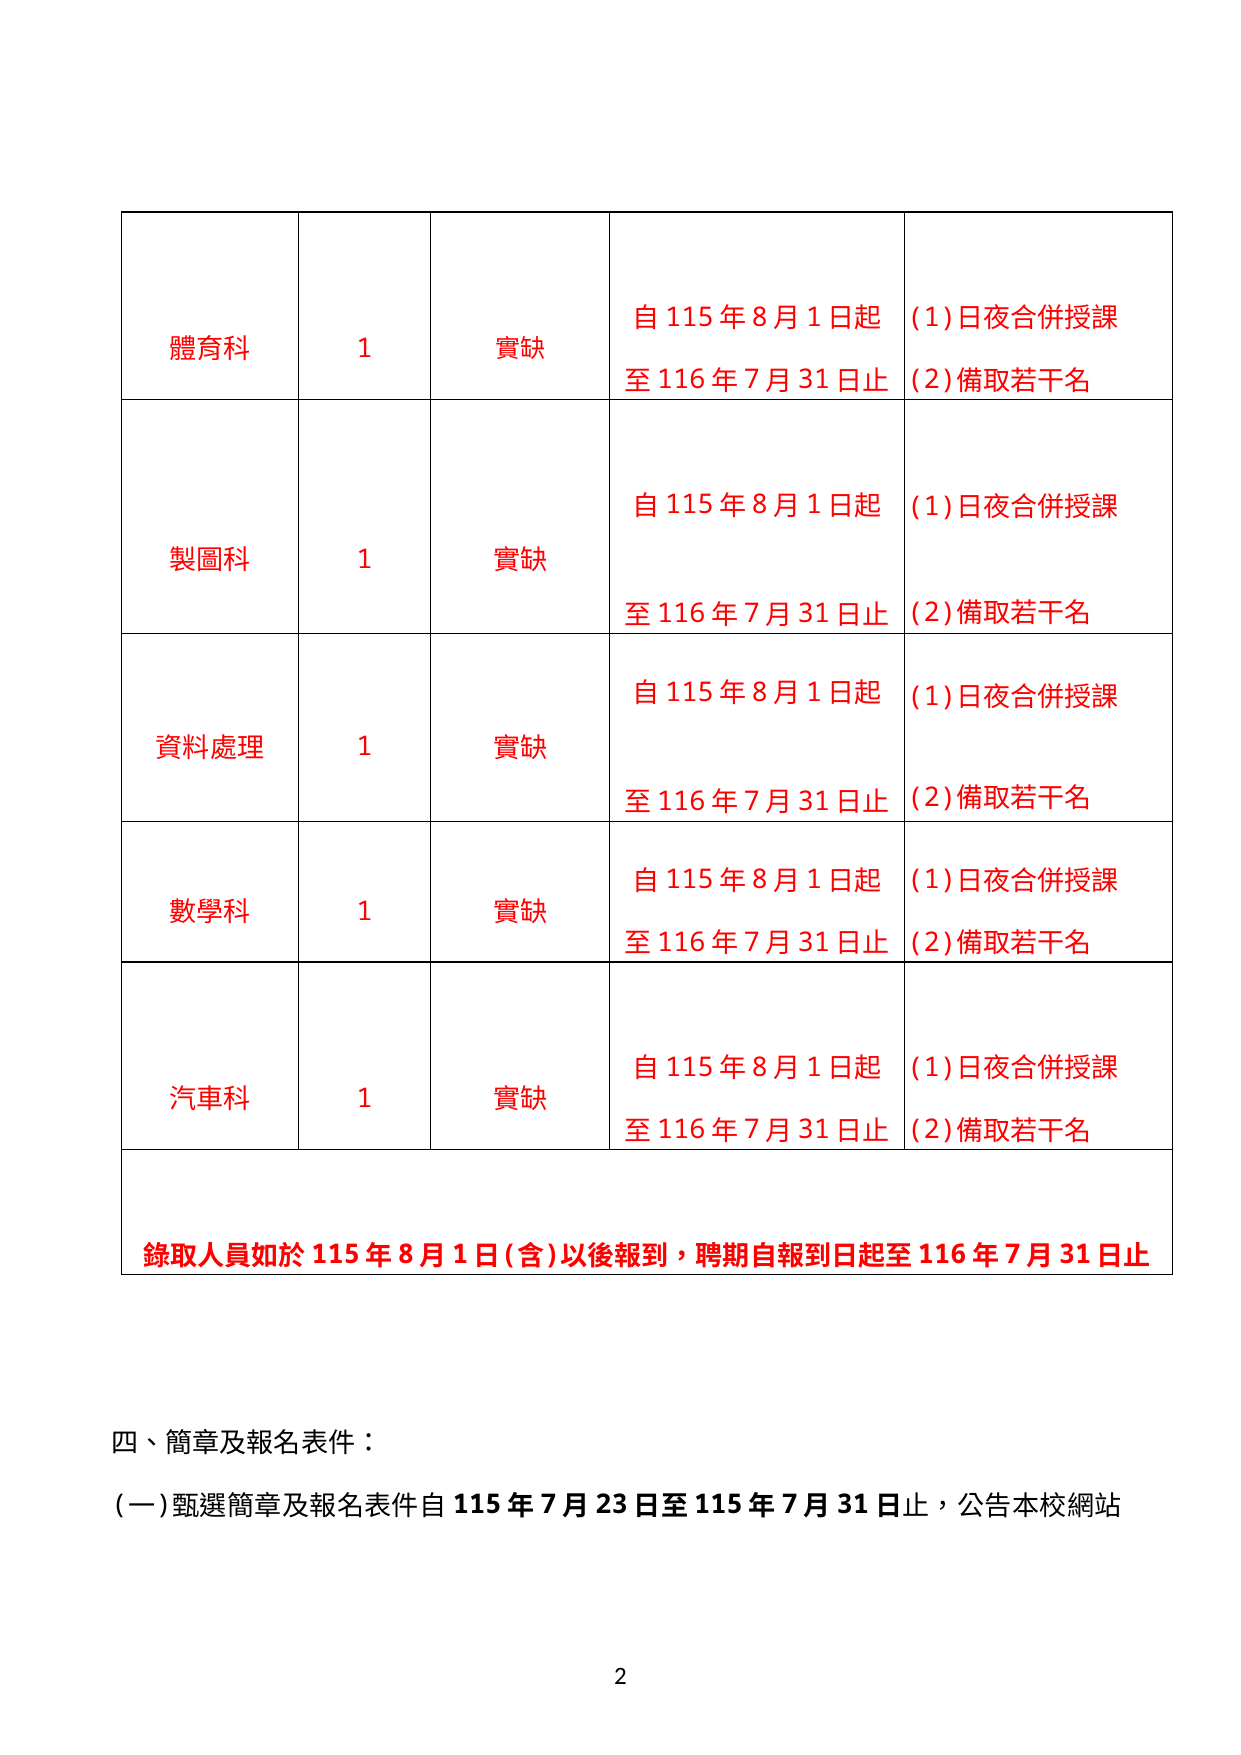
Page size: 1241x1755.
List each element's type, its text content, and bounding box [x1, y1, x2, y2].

table_cell (1)日夜合併授課 (2)備取若干名 [905, 634, 1172, 821]
table_cell (1)日夜合併授課 (2)備取若干名 [905, 963, 1172, 1149]
table_cell 汽車科 [122, 963, 298, 1149]
table_cell 實缺 [431, 963, 609, 1149]
table_cell (1)日夜合併授課 (2)備取若干名 [905, 822, 1172, 961]
table_cell 實缺 [431, 634, 609, 821]
table_cell 1 [299, 400, 430, 633]
table_cell 自115年8月1日起 至116年7月31日止 [610, 634, 904, 821]
table_cell 實缺 [431, 822, 609, 961]
text (一)甄選簡章及報名表件自115年7月23日至115年7月31日止，公告本校網站(https://slvs.tc.edu.tw/)、臺中市政府教育局（http://www.tc.edu.tw/ ）及教育部全國高級中等以下學校教師選聘網（http://tsn.moe.edu.tw ）請自行下載使用。 [111, 1461, 1122, 1524]
table_cell 自115年8月1日起 至116年7月31日止 [610, 822, 904, 961]
table_cell 自115年8月1日起 至116年7月31日止 [610, 213, 904, 399]
table_cell (1)日夜合併授課 (2)備取若干名 [905, 213, 1172, 399]
text 四、簡章及報名表件： [111, 1399, 1122, 1461]
table_cell (1)日夜合併授課 (2)備取若干名 [905, 400, 1172, 633]
table_cell 製圖科 [122, 400, 298, 633]
table_cell 1 [299, 963, 430, 1149]
table_cell 1 [299, 213, 430, 399]
table_cell 1 [299, 822, 430, 961]
table_cell 體育科 [122, 213, 298, 399]
table_cell 自115年8月1日起 至116年7月31日止 [610, 400, 904, 633]
table_cell 1 [299, 634, 430, 821]
table_cell 數學科 [122, 822, 298, 961]
table_cell 實缺 [431, 400, 609, 633]
table_cell 實缺 [431, 213, 609, 399]
table_cell 錄取人員如於115年8月1日(含)以後報到，聘期自報到日起至116年7月31日止 [122, 1150, 1172, 1274]
table_cell 資料處理 [122, 634, 298, 821]
table_cell 自115年8月1日起 至116年7月31日止 [610, 963, 904, 1149]
